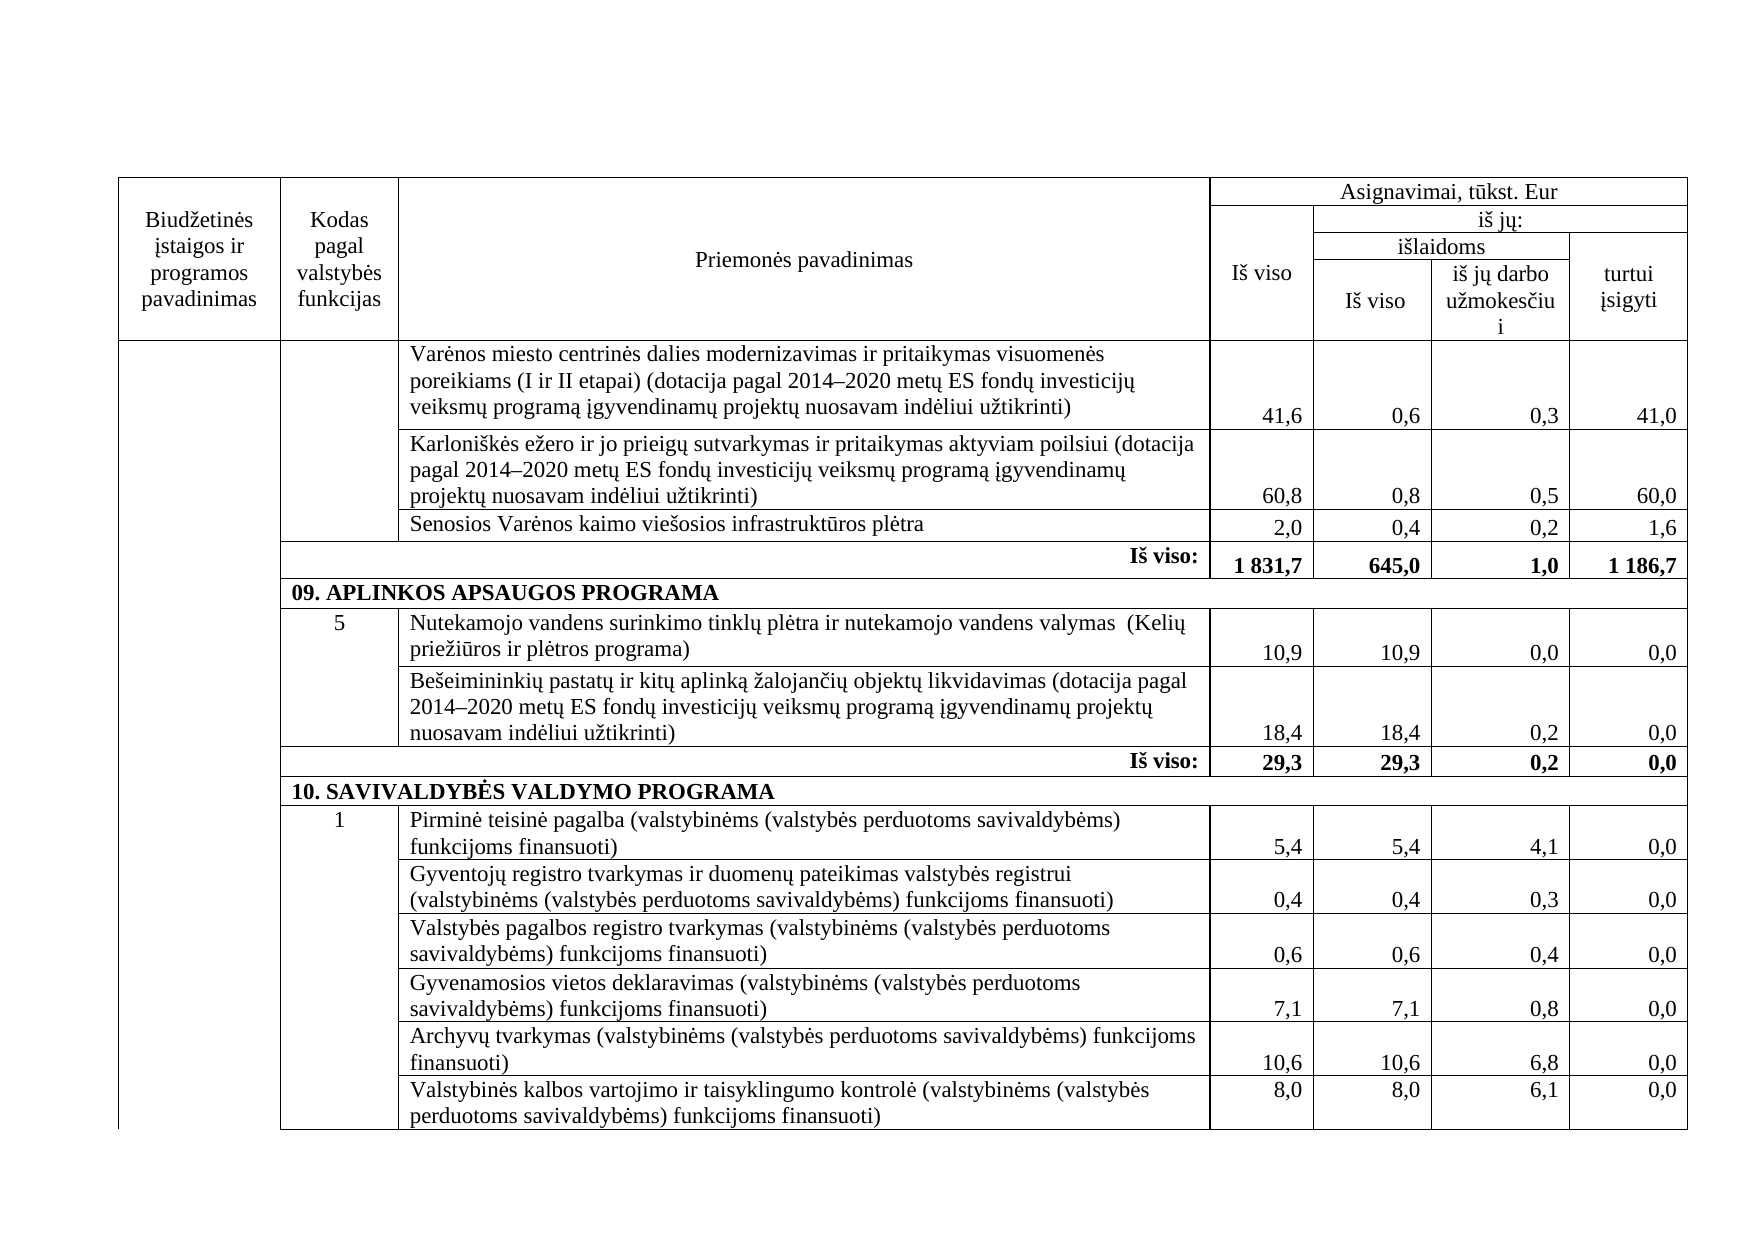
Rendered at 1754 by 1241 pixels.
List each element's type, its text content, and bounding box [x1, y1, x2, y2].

table_cell 0,0 [1570, 1022, 1687, 1075]
table_cell 0,4 [1314, 860, 1431, 913]
table_cell Varėnos miesto centrinės dalies modernizavimas ir pritaikymas visuomenės poreikiams (I ir II etapai) (dotacija pagal 2014–2020 metų ES fondų investicijų veiksmų programą įgyvendinamų projektų nuosavam indėliui užtikrinti) [399, 341, 1209, 429]
table_cell 0,2 [1432, 667, 1569, 746]
table_cell iš jų: [1314, 206, 1687, 232]
table_cell 10,6 [1211, 1022, 1313, 1075]
table_cell 0,6 [1314, 914, 1431, 967]
table_cell Nutekamojo vandens surinkimo tinklų plėtra ir nutekamojo vandens valymas (Kelių priežiūros ir plėtros programa) [399, 609, 1209, 666]
table_cell [119, 1021, 280, 1075]
table_header Asignavimai, tūkst. Eur [1211, 178, 1687, 204]
table_cell [119, 859, 280, 913]
table_header Kodas pagal valstybės funkcijas [281, 178, 398, 339]
table_cell 0,4 [1211, 860, 1313, 913]
table_cell 6,1 [1432, 1076, 1569, 1129]
table_cell 1 [281, 806, 398, 1129]
table_cell 0,8 [1314, 430, 1431, 509]
table_cell Iš viso [1211, 206, 1313, 339]
table_cell 0,0 [1570, 860, 1687, 913]
table_cell 4,1 [1432, 806, 1569, 859]
table_cell Archyvų tvarkymas (valstybinėms (valstybės perduotoms savivaldybėms) funkcijoms finansuoti) [399, 1022, 1209, 1075]
table_cell [119, 608, 280, 666]
table_cell 10. SAVIVALDYBĖS VALDYMO PROGRAMA [281, 777, 1687, 805]
table_cell [119, 968, 280, 1021]
table_cell [119, 429, 280, 509]
table_cell 2,0 [1211, 510, 1313, 541]
table_cell 18,4 [1211, 667, 1313, 746]
table_header Biudžetinės įstaigos ir programos pavadinimas [119, 178, 280, 339]
table_cell Pirminė teisinė pagalba (valstybinėms (valstybės perduotoms savivaldybėms) funkcijoms finansuoti) [399, 806, 1209, 859]
table_cell 1,6 [1570, 510, 1687, 541]
table_cell Iš viso [1314, 260, 1431, 339]
table_cell 0,0 [1570, 1076, 1687, 1129]
table_cell 0,0 [1570, 667, 1687, 746]
table_cell Karloniškės ežero ir jo prieigų sutvarkymas ir pritaikymas aktyviam poilsiui (dotacija pagal 2014–2020 metų ES fondų investicijų veiksmų programą įgyvendinamų projektų nuosavam indėliui užtikrinti) [399, 430, 1209, 509]
table_cell 5,4 [1211, 806, 1313, 859]
table_cell [119, 578, 280, 608]
table_cell Valstybės pagalbos registro tvarkymas (valstybinėms (valstybės perduotoms savivaldybėms) funkcijoms finansuoti) [399, 914, 1209, 967]
table_cell 7,1 [1314, 969, 1431, 1021]
table_cell 29,3 [1314, 747, 1431, 776]
table_cell 1 186,7 [1570, 542, 1687, 578]
table_cell 0,2 [1432, 510, 1569, 541]
table_cell [119, 509, 280, 541]
table_cell 41,6 [1211, 341, 1313, 429]
table_cell 10,9 [1314, 609, 1431, 666]
table_cell 8,0 [1211, 1076, 1313, 1129]
table_cell iš jų darbo užmokesčiui [1432, 260, 1569, 339]
table_cell 0,0 [1570, 609, 1687, 666]
table_cell 10,6 [1314, 1022, 1431, 1075]
table_cell 0,6 [1211, 914, 1313, 967]
table_cell 29,3 [1211, 747, 1313, 776]
table_cell 0,4 [1314, 510, 1431, 541]
table_cell 6,8 [1432, 1022, 1569, 1075]
table_cell Iš viso: [281, 747, 1209, 776]
table_cell Senosios Varėnos kaimo viešosios infrastruktūros plėtra [399, 510, 1209, 541]
table_cell Gyvenamosios vietos deklaravimas (valstybinėms (valstybės perduotoms savivaldybėms) funkcijoms finansuoti) [399, 969, 1209, 1021]
table_cell [119, 746, 280, 776]
table_cell [281, 341, 398, 541]
table_cell [119, 666, 280, 746]
table_cell 0,0 [1570, 747, 1687, 776]
table_cell 645,0 [1314, 542, 1431, 578]
table_cell 0,2 [1432, 747, 1569, 776]
table_cell 0,0 [1570, 806, 1687, 859]
table_cell 10,9 [1211, 609, 1313, 666]
table_cell 60,0 [1570, 430, 1687, 509]
table_cell [119, 541, 280, 578]
table_cell 41,0 [1570, 341, 1687, 429]
table_header Priemonės pavadinimas [399, 178, 1209, 339]
table_cell 1,0 [1432, 542, 1569, 578]
table_cell 0,0 [1570, 969, 1687, 1021]
table_cell turtui įsigyti [1570, 233, 1687, 339]
table_cell Valstybinės kalbos vartojimo ir taisyklingumo kontrolė (valstybinėms (valstybės perduotoms savivaldybėms) funkcijoms finansuoti) [399, 1076, 1209, 1129]
table_cell 0,6 [1314, 341, 1431, 429]
table_cell Bešeimininkių pastatų ir kitų aplinką žalojančių objektų likvidavimas (dotacija pagal 2014–2020 metų ES fondų investicijų veiksmų programą įgyvendinamų projektų nuosavam indėliui užtikrinti) [399, 667, 1209, 746]
table_cell 0,0 [1432, 609, 1569, 666]
table_cell 0,3 [1432, 860, 1569, 913]
table_cell 1 831,7 [1211, 542, 1313, 578]
table_cell [119, 341, 280, 429]
table_cell išlaidoms [1314, 233, 1569, 259]
table_cell 0,4 [1432, 914, 1569, 967]
table_cell 0,0 [1570, 914, 1687, 967]
table_cell 18,4 [1314, 667, 1431, 746]
table_cell [119, 1075, 280, 1129]
table_cell [119, 913, 280, 967]
table_cell 0,8 [1432, 969, 1569, 1021]
table_cell 0,3 [1432, 341, 1569, 429]
table_cell 8,0 [1314, 1076, 1431, 1129]
table_cell 09. APLINKOS APSAUGOS PROGRAMA [281, 579, 1687, 608]
table_cell Gyventojų registro tvarkymas ir duomenų pateikimas valstybės registrui (valstybinėms (valstybės perduotoms savivaldybėms) funkcijoms finansuoti) [399, 860, 1209, 913]
table_cell 7,1 [1211, 969, 1313, 1021]
table_cell 0,5 [1432, 430, 1569, 509]
table_cell [119, 776, 280, 805]
table_cell Iš viso: [281, 542, 1209, 578]
table_cell 5,4 [1314, 806, 1431, 859]
table_cell [119, 805, 280, 859]
table_cell 5 [281, 609, 398, 746]
table_cell 60,8 [1211, 430, 1313, 509]
